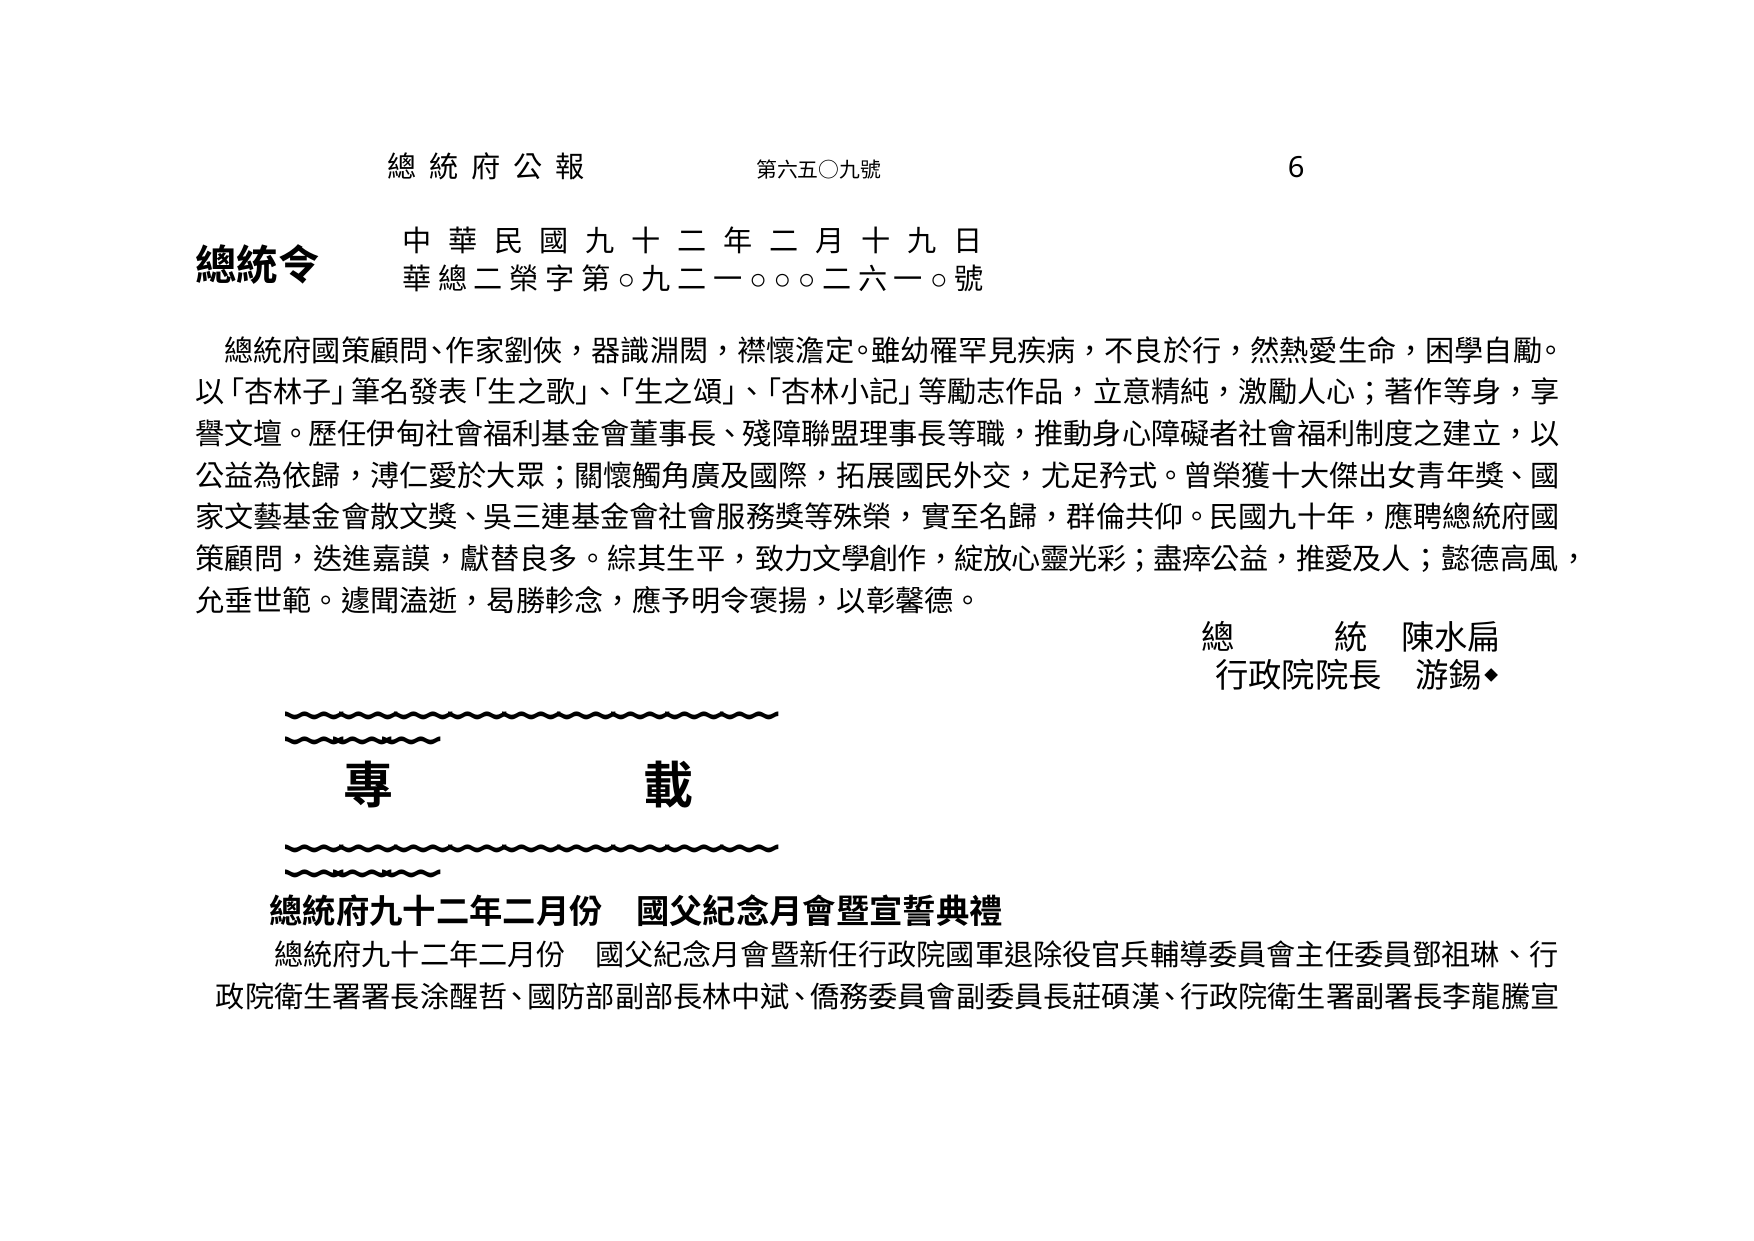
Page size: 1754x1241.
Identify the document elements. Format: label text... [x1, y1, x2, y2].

table_cell 專 載 [282, 745, 782, 828]
text 總 統 陳水扁 [195, 619, 1501, 657]
text 總統府九十二年二月份 國父紀念月會暨宣誓典禮 [253, 890, 1559, 932]
table_header ﹏﹏﹏﹏﹏﹏﹏﹏﹏﹏﹏﹏ [282, 695, 782, 744]
table_header 中華民國九十二年二月十九日 華總二榮字第○九二一○○○二六一○號 [399, 222, 986, 328]
table_header 總統令 [192, 222, 399, 328]
table_cell ﹏﹏﹏﹏﹏﹏﹏﹏﹏﹏﹏﹏ [282, 828, 782, 890]
text 行政院院長 游錫 [195, 657, 1501, 694]
text 總統府國策顧問、作家劉俠，器識淵閎，襟懷澹定。雖幼罹罕見疾病，不良於行，然熱愛生命，困學自勵。以「杏林子」筆名發表「生之歌」、「生之頌」、「杏林小記」等勵志作品，立意精純，激勵人心；著作等身，享譽文壇。歷任伊甸社會福利基金會董事長、殘障聯盟理事長等職，推動身心障礙者社會福利制度之建立，以公益為依歸，溥仁愛於大眾；關懷觸角廣及國際，拓展國民外交，尤足矜式。曾榮獲十大傑出女青年獎、國家文藝基金會散文獎、吳三連基金會社會服務獎等殊榮，實至名歸，群倫共仰。民國九十年，應聘總統府國策顧問，迭進嘉謨，獻替良多。綜其生平，致力文學創作，綻放心靈光彩；盡瘁公益，推愛及人；懿德高風，允垂世範。遽聞溘逝，曷勝軫念，應予明令褒揚，以彰馨德。 [195, 328, 1559, 619]
text 總統府九十二年二月份 國父紀念月會暨新任行政院國軍退除役官兵輔導委員會主任委員鄧祖琳、行政院衛生署署長涂醒哲、國防部副部長林中斌、僑務委員會副委員長莊碩漢、行政院衛生署副署長李龍騰宣 [216, 932, 1559, 1015]
